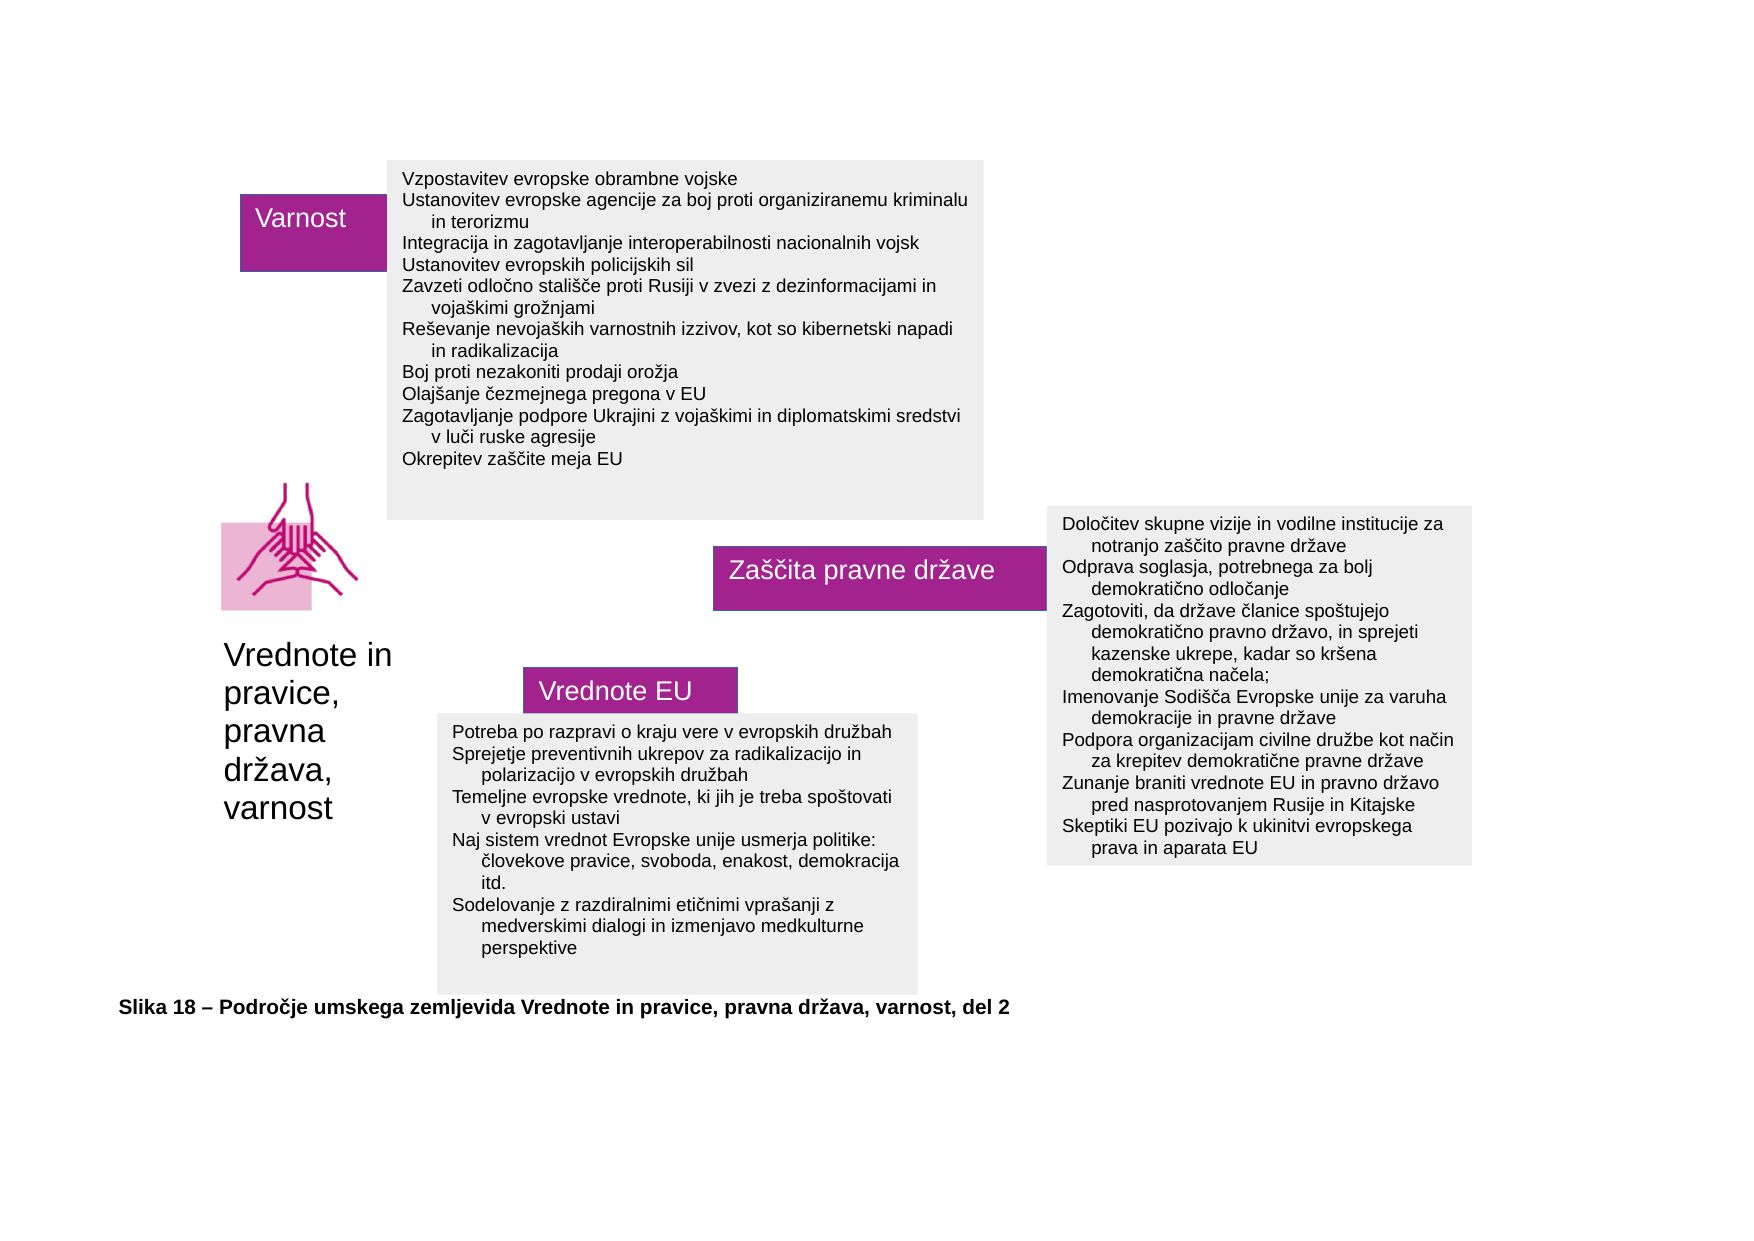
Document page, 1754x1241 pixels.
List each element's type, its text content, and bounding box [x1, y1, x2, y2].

text Slika 18 – Področje umskega zemljevida Vrednote in pravice, pravna država, varnost, del 2 [118, 172, 1563, 1019]
picture [210, 479, 364, 613]
